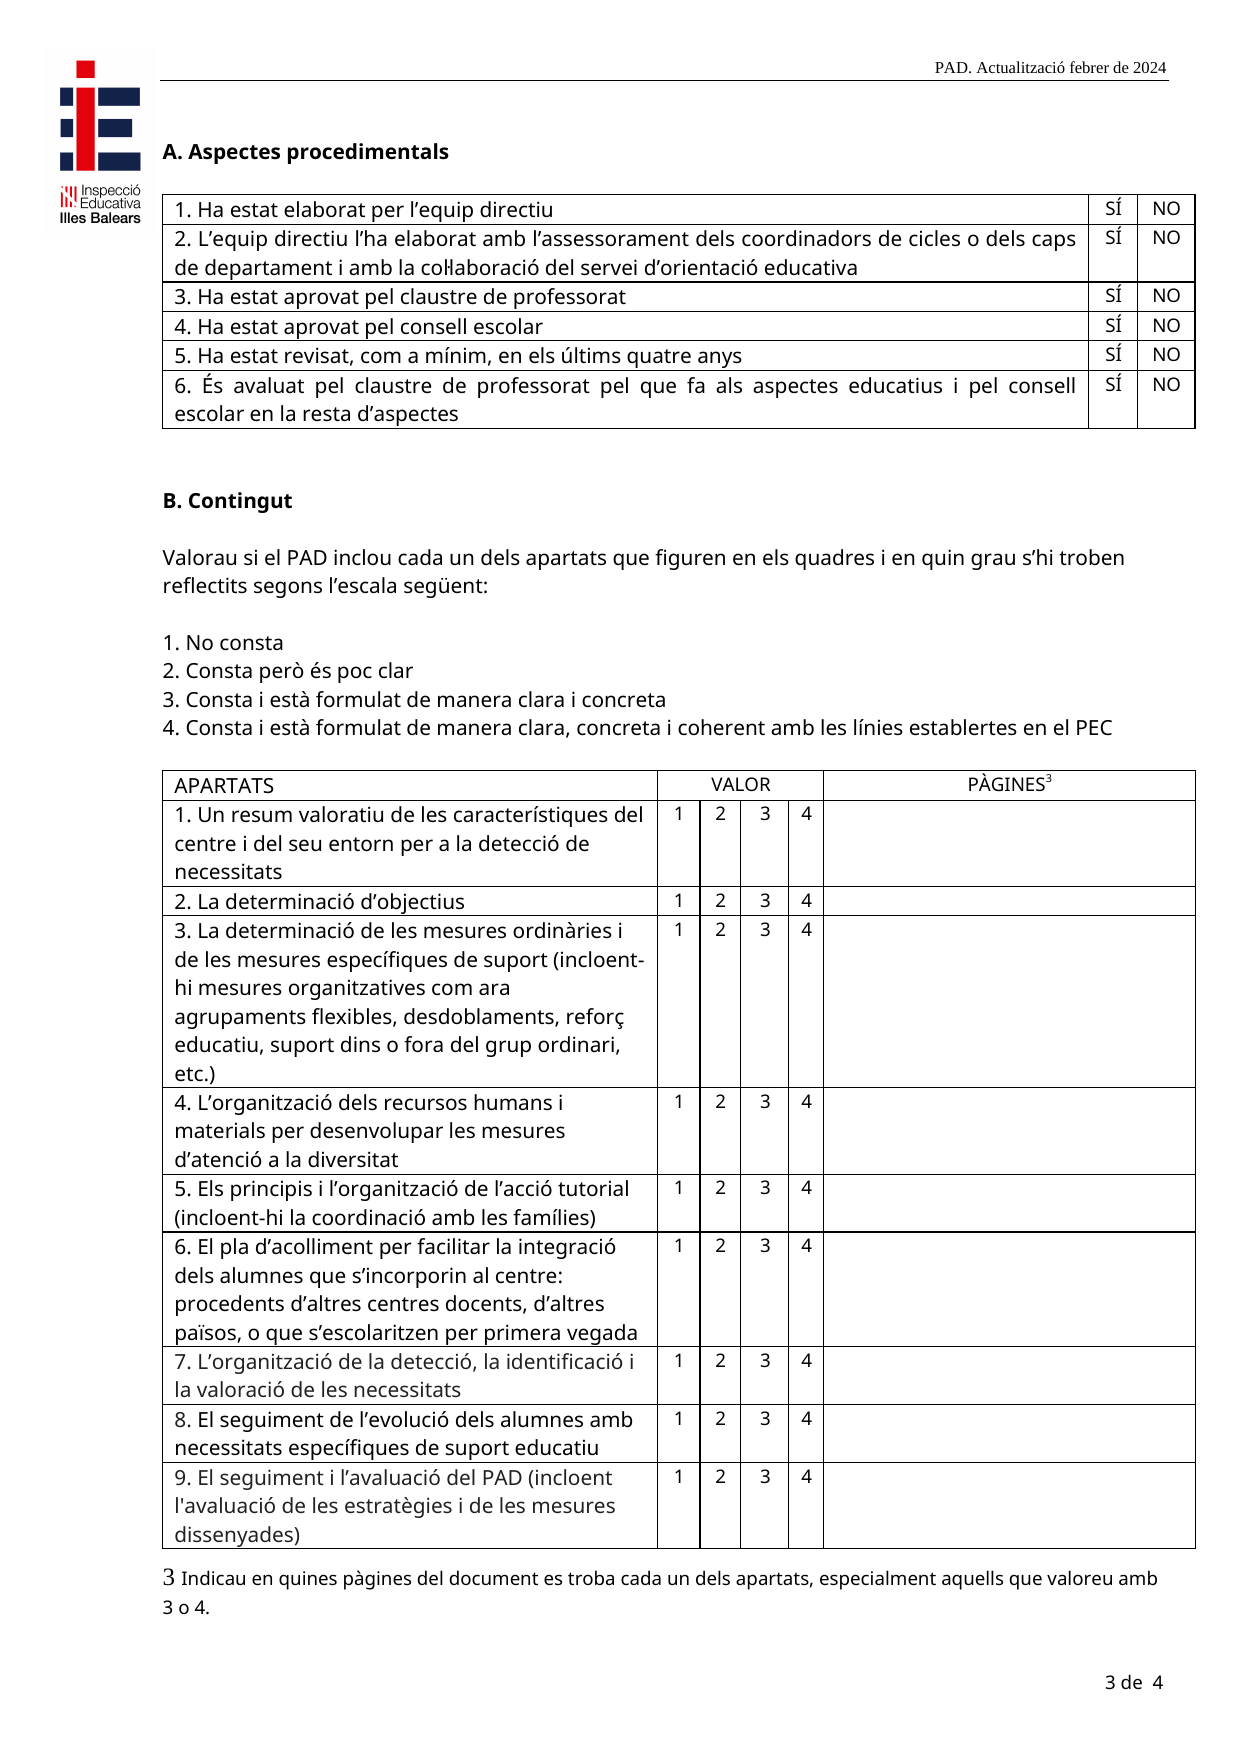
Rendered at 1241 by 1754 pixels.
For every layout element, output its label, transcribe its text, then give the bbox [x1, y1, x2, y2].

table_cell NO [1138, 312, 1194, 340]
table_cell 8. El seguiment de l’evolució dels alumnes amb necessitats específiques de suport educatiu [163, 1405, 657, 1462]
table_header NO [1138, 195, 1194, 223]
table_header PÀGINES [824, 771, 1195, 799]
table_cell 3 [741, 916, 788, 1087]
table_cell 3 [741, 1463, 788, 1548]
table_cell 4 [789, 1233, 823, 1346]
table_cell [824, 1088, 1195, 1173]
table_cell 2 [701, 1405, 740, 1462]
table_cell 3 [741, 1347, 788, 1404]
table_cell SÍ [1089, 283, 1137, 311]
table_cell [824, 1405, 1195, 1462]
table_cell 2 [701, 1233, 740, 1346]
table_cell 2. L’equip directiu l’ha elaborat amb l’assessorament dels coordinadors de cicles o dels caps de departament i amb la col·laboració del servei d’orientació educativa [163, 225, 1088, 281]
table_cell 1 [658, 1088, 699, 1173]
table_cell 1 [658, 1405, 699, 1462]
table_cell 1 [658, 1347, 699, 1404]
text 2. Consta però és poc clar [162, 656, 1166, 685]
table_cell NO [1138, 341, 1194, 370]
table_cell [824, 1233, 1195, 1346]
table_cell 3. Ha estat aprovat pel claustre de professorat [163, 283, 1088, 311]
table_cell [824, 916, 1195, 1087]
table_header SÍ [1089, 195, 1137, 223]
table_cell 5. Els principis i l’organització de l’acció tutorial (incloent-hi la coordinació amb les famílies) [163, 1175, 657, 1231]
table_cell 2 [701, 1463, 740, 1548]
table_header 1. Ha estat elaborat per l’equip directiu [163, 195, 1088, 223]
table_cell 6. El pla d’acolliment per facilitar la integració dels alumnes que s’incorporin al centre: procedents d’altres centres docents, d’altres països, o que s’escolaritzen per primera vegada [163, 1233, 657, 1346]
table_cell 1 [658, 1175, 699, 1231]
table_cell 5. Ha estat revisat, com a mínim, en els últims quatre anys [163, 341, 1088, 370]
table_cell 2 [701, 1175, 740, 1231]
table_cell 4 [789, 1347, 823, 1404]
table_cell 4 [789, 887, 823, 915]
table_cell 2 [701, 801, 740, 886]
text Valorau si el PAD inclou cada un dels apartats que figuren en els quadres i en quin grau s’hi troben reflectits segons l’escala següent: [162, 543, 1166, 599]
table_cell 3 [741, 1233, 788, 1346]
table_cell 2 [701, 887, 740, 915]
table_cell NO [1138, 283, 1194, 311]
text 4. Consta i està formulat de manera clara, concreta i coherent amb les línies establertes en el PEC [162, 713, 1166, 742]
table_cell SÍ [1089, 225, 1137, 281]
table_cell 2. La determinació d’objectius [163, 887, 657, 915]
table_cell 1 [658, 801, 699, 886]
table_cell 4 [789, 801, 823, 886]
table_cell 3 [741, 887, 788, 915]
table_cell 3 [741, 1088, 788, 1173]
table_cell 2 [701, 916, 740, 1087]
table_cell 7. L’organització de la detecció, la identificació i la valoració de les necessitats [163, 1347, 657, 1404]
table_cell 1 [658, 1463, 699, 1548]
table_cell NO [1138, 371, 1194, 428]
table_cell SÍ [1089, 341, 1137, 370]
table_cell [824, 1347, 1195, 1404]
table_cell 4. Ha estat aprovat pel consell escolar [163, 312, 1088, 340]
table_cell SÍ [1089, 312, 1137, 340]
table_cell 6. És avaluat pel claustre de professorat pel que fa als aspectes educatius i pel consell escolar en la resta d’aspectes [163, 371, 1088, 428]
table_cell [824, 887, 1195, 915]
table_cell 3 [741, 1175, 788, 1231]
table_cell 4 [789, 1088, 823, 1173]
table_cell 3 [741, 1405, 788, 1462]
table_cell 1 [658, 887, 699, 915]
picture [44, 47, 157, 237]
table_cell 4 [789, 1405, 823, 1462]
table_cell SÍ [1089, 371, 1137, 428]
table_cell 2 [701, 1088, 740, 1173]
table_cell 1. Un resum valoratiu de les característiques del centre i del seu entorn per a la detecció de necessitats [163, 801, 657, 886]
table_cell 4 [789, 1463, 823, 1548]
table_cell 3 [741, 801, 788, 886]
table_cell [824, 801, 1195, 886]
table_cell 4. L’organització dels recursos humans i materials per desenvolupar les mesures d’atenció a la diversitat [163, 1088, 657, 1173]
text 1. No consta [162, 628, 1166, 656]
table_header VALOR [658, 771, 823, 799]
table_cell 3. La determinació de les mesures ordinàries i de les mesures específiques de suport (incloent-hi mesures organitzatives com ara agrupaments flexibles, desdoblaments, reforç educatiu, suport dins o fora del grup ordinari, etc.) [163, 916, 657, 1087]
table_cell [824, 1175, 1195, 1231]
text 3. Consta i està formulat de manera clara i concreta [162, 685, 1166, 713]
text B. Contingut [162, 486, 1166, 514]
table_cell 4 [789, 1175, 823, 1231]
text A. Aspectes procedimentals [162, 137, 1166, 166]
table_cell NO [1138, 225, 1194, 281]
table_cell 1 [658, 916, 699, 1087]
table_cell 2 [701, 1347, 740, 1404]
table_cell 4 [789, 916, 823, 1087]
table_cell [824, 1463, 1195, 1548]
table_cell 1 [658, 1233, 699, 1346]
table_header APARTATS [163, 771, 657, 799]
table_cell 9. El seguiment i l’avaluació del PAD (incloent l'avaluació de les estratègies i de les mesures dissenyades) [163, 1463, 657, 1548]
